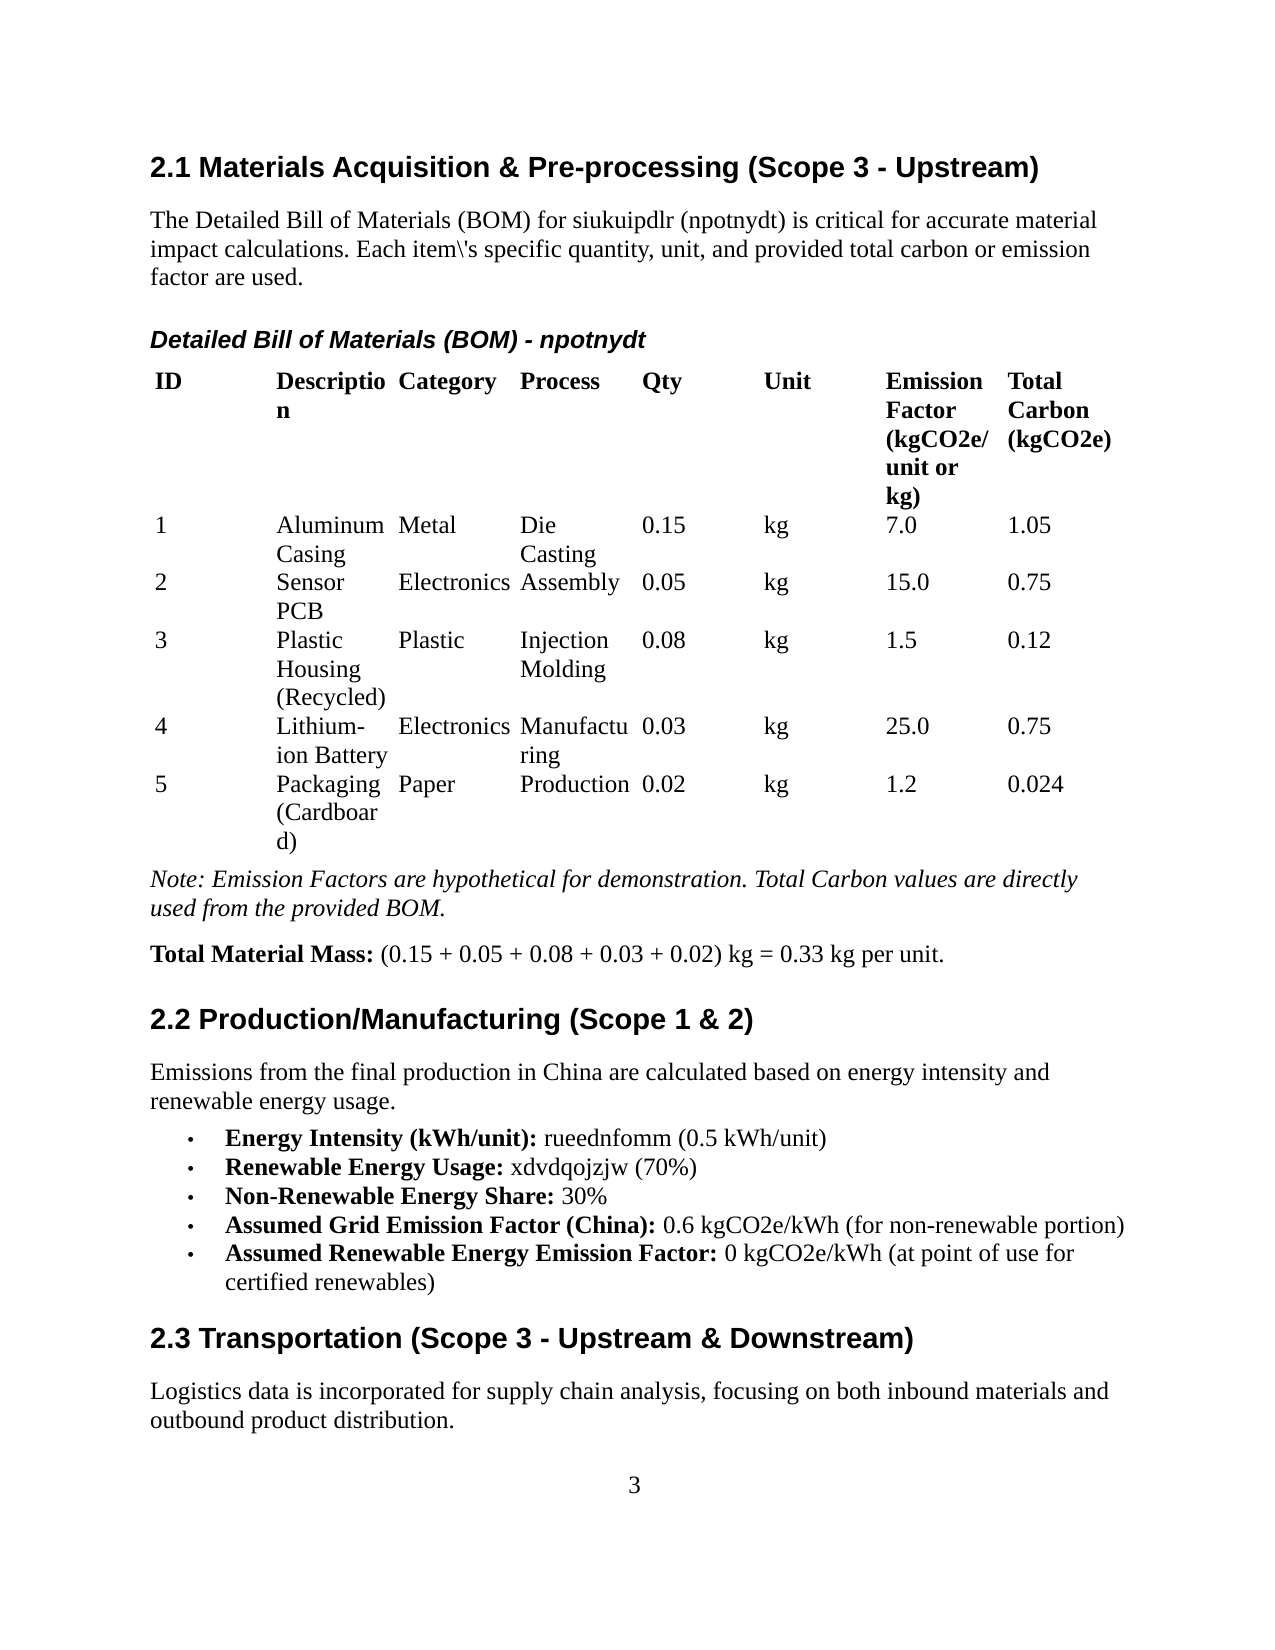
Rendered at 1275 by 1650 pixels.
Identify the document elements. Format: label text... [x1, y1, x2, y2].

table_cell 0.15 [638, 510, 759, 567]
list Renewable Energy Usage: xdvdqojzjw (70%) [187, 1152, 1125, 1181]
table_cell 1.2 [881, 769, 1003, 855]
table_header Emission Factor (kgCO2e/unit or kg) [881, 366, 1003, 510]
table_header Qty [638, 366, 759, 510]
subtitle 2.2 Production/Manufacturing (Scope 1 & 2) [150, 1002, 1125, 1036]
table_cell 1 [150, 510, 272, 567]
table_cell 1.5 [881, 625, 1003, 711]
table_cell 0.03 [638, 711, 759, 769]
table_cell 0.75 [1003, 711, 1125, 769]
table_cell Assembly [516, 568, 637, 625]
text The Detailed Bill of Materials (BOM) for siukuipdlr (npotnydt) is critical for accurate material impact calculations. Each item\'s specific quantity, unit, and provided total carbon or emission factor are used. [150, 205, 1125, 291]
table_cell Electronics [394, 711, 516, 769]
table_cell Plastic [394, 625, 516, 711]
list Assumed Grid Emission Factor (China): 0.6 kgCO2e/kWh (for non-renewable portion) [187, 1210, 1125, 1238]
table_header Total Carbon (kgCO2e) [1003, 366, 1125, 510]
table_cell 15.0 [881, 568, 1003, 625]
table_cell Plastic Housing (Recycled) [272, 625, 394, 711]
table_cell Sensor PCB [272, 568, 394, 625]
table_cell kg [759, 510, 881, 567]
table_cell Die Casting [516, 510, 637, 567]
table_cell Manufacturing [516, 711, 637, 769]
table_header Unit [759, 366, 881, 510]
table_cell Packaging (Cardboard) [272, 769, 394, 855]
text Note: Emission Factors are hypothetical for demonstration. Total Carbon values are directly used from the provided BOM. [150, 864, 1125, 921]
table_cell Production [516, 769, 637, 855]
table_cell 0.75 [1003, 568, 1125, 625]
list Energy Intensity (kWh/unit): rueednfomm (0.5 kWh/unit) [187, 1123, 1125, 1152]
table_cell Lithium-ion Battery [272, 711, 394, 769]
text Logistics data is incorporated for supply chain analysis, focusing on both inbound materials and outbound product distribution. [150, 1376, 1125, 1433]
list Assumed Renewable Energy Emission Factor: 0 kgCO2e/kWh (at point of use for certified renewables) [187, 1238, 1125, 1296]
table_cell Metal [394, 510, 516, 567]
table_header Process [516, 366, 637, 510]
table_header Category [394, 366, 516, 510]
table_cell 0.02 [638, 769, 759, 855]
table_cell kg [759, 625, 881, 711]
list Non-Renewable Energy Share: 30% [187, 1181, 1125, 1210]
text Emissions from the final production in China are calculated based on energy intensity and renewable energy usage. [150, 1057, 1125, 1114]
table_cell 0.024 [1003, 769, 1125, 855]
table_cell kg [759, 568, 881, 625]
table_cell 7.0 [881, 510, 1003, 567]
subtitle Detailed Bill of Materials (BOM) - npotnydt [150, 325, 1125, 354]
table_cell 1.05 [1003, 510, 1125, 567]
text Total Material Mass: (0.15 + 0.05 + 0.08 + 0.03 + 0.02) kg = 0.33 kg per unit. [150, 939, 1125, 968]
table_cell 0.08 [638, 625, 759, 711]
table_cell 25.0 [881, 711, 1003, 769]
table_cell 5 [150, 769, 272, 855]
table_cell 4 [150, 711, 272, 769]
table_cell 2 [150, 568, 272, 625]
table_cell Injection Molding [516, 625, 637, 711]
table_cell 0.05 [638, 568, 759, 625]
subtitle 2.3 Transportation (Scope 3 - Upstream & Downstream) [150, 1321, 1125, 1354]
table_cell kg [759, 711, 881, 769]
table_cell kg [759, 769, 881, 855]
table_cell Paper [394, 769, 516, 855]
table_cell 0.12 [1003, 625, 1125, 711]
table_cell Electronics [394, 568, 516, 625]
table_header Description [272, 366, 394, 510]
subtitle 2.1 Materials Acquisition & Pre-processing (Scope 3 - Upstream) [150, 150, 1125, 183]
table_header ID [150, 366, 272, 510]
table_cell 3 [150, 625, 272, 711]
table_cell Aluminum Casing [272, 510, 394, 567]
